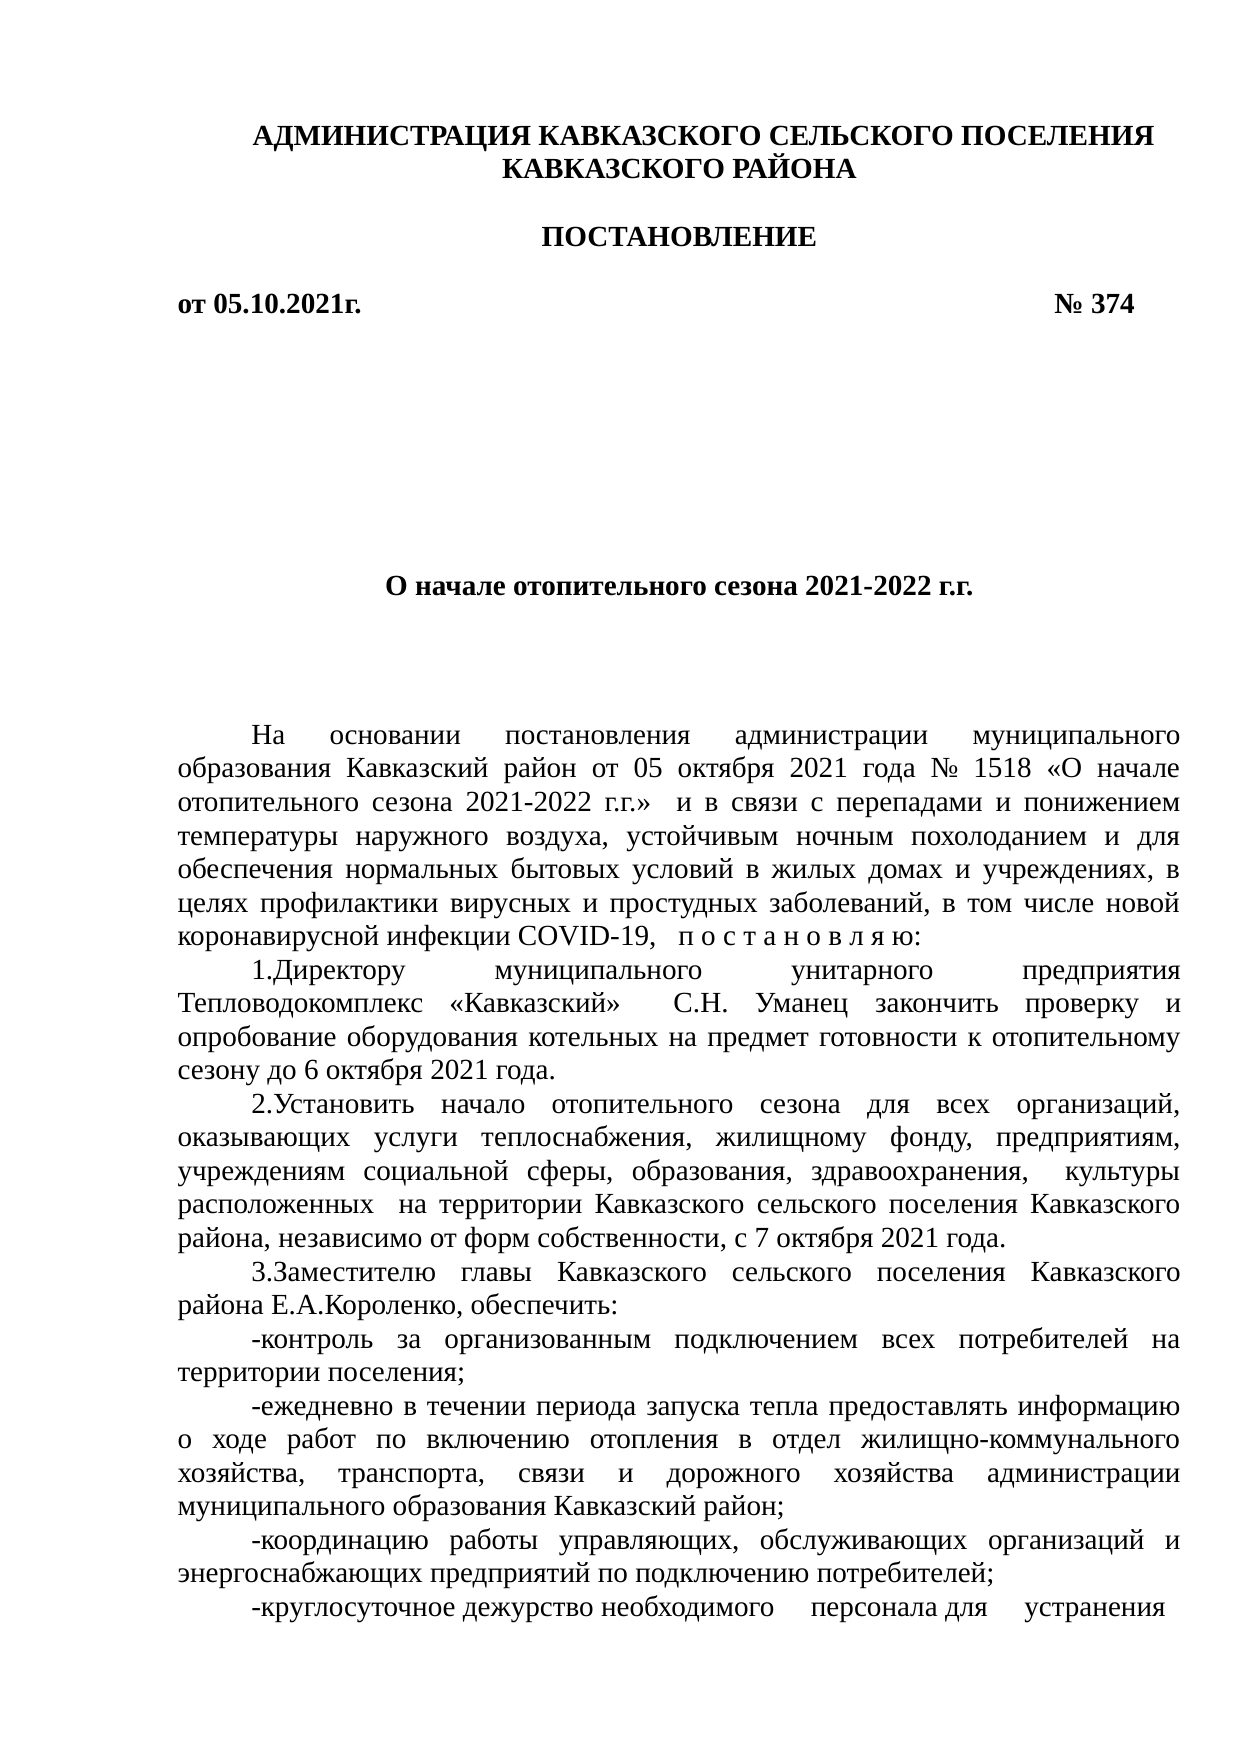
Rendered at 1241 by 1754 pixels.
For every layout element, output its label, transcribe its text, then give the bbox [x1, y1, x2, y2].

text -координацию работы управляющих, обслуживающих организаций и энергоснабжающих предприятий по подключению потребителей; [177, 1522, 1181, 1589]
text О начале отопительного сезона 2021-2022 г.г. [177, 568, 1181, 602]
text ПОСТАНОВЛЕНИЕ [177, 219, 1181, 252]
text -круглосуточное дежурство необходимого персонала для устранения [177, 1589, 1181, 1623]
text от 05.10.2021г. № 374 [177, 286, 1181, 319]
text КАВКАЗСКОГО РАЙОНА [177, 152, 1181, 185]
text 1.Директору муниципального унитарного предприятия Тепловодокомплекс «Кавказский» С.Н. Уманец закончить проверку и опробование оборудования котельных на предмет готовности к отопительному сезону до 6 октября 2021 года. [177, 952, 1181, 1086]
text -контроль за организованным подключением всех потребителей на территории поселения; [177, 1321, 1181, 1388]
text 2.Установить начало отопительного сезона для всех организаций, оказывающих услуги теплоснабжения, жилищному фонду, предприятиям, учреждениям социальной сферы, образования, здравоохранения, культуры расположенных на территории Кавказского сельского поселения Кавказского района, независимо от форм собственности, с 7 октября 2021 года. [177, 1086, 1181, 1254]
text -ежедневно в течении периода запуска тепла предоставлять информацию о ходе работ по включению отопления в отдел жилищно-коммунального хозяйства, транспорта, связи и дорожного хозяйства администрации муниципального образования Кавказский район; [177, 1388, 1181, 1522]
text На основании постановления администрации муниципального образования Кавказский район от 05 октября 2021 года № 1518 «О начале отопительного сезона 2021-2022 г.г.» и в связи с перепадами и понижением температуры наружного воздуха, устойчивым ночным похолоданием и для обеспечения нормальных бытовых условий в жилых домах и учреждениях, в целях профилактики вирусных и простудных заболеваний, в том числе новой коронавирусной инфекции COVID-19, п о с т а н о в л я ю: [177, 717, 1181, 952]
text АДМИНИСТРАЦИЯ КАВКАЗСКОГО СЕЛЬСКОГО ПОСЕЛЕНИЯ [177, 118, 1181, 152]
text 3.Заместителю главы Кавказского сельского поселения Кавказского района Е.А.Короленко, обеспечить: [177, 1254, 1181, 1321]
